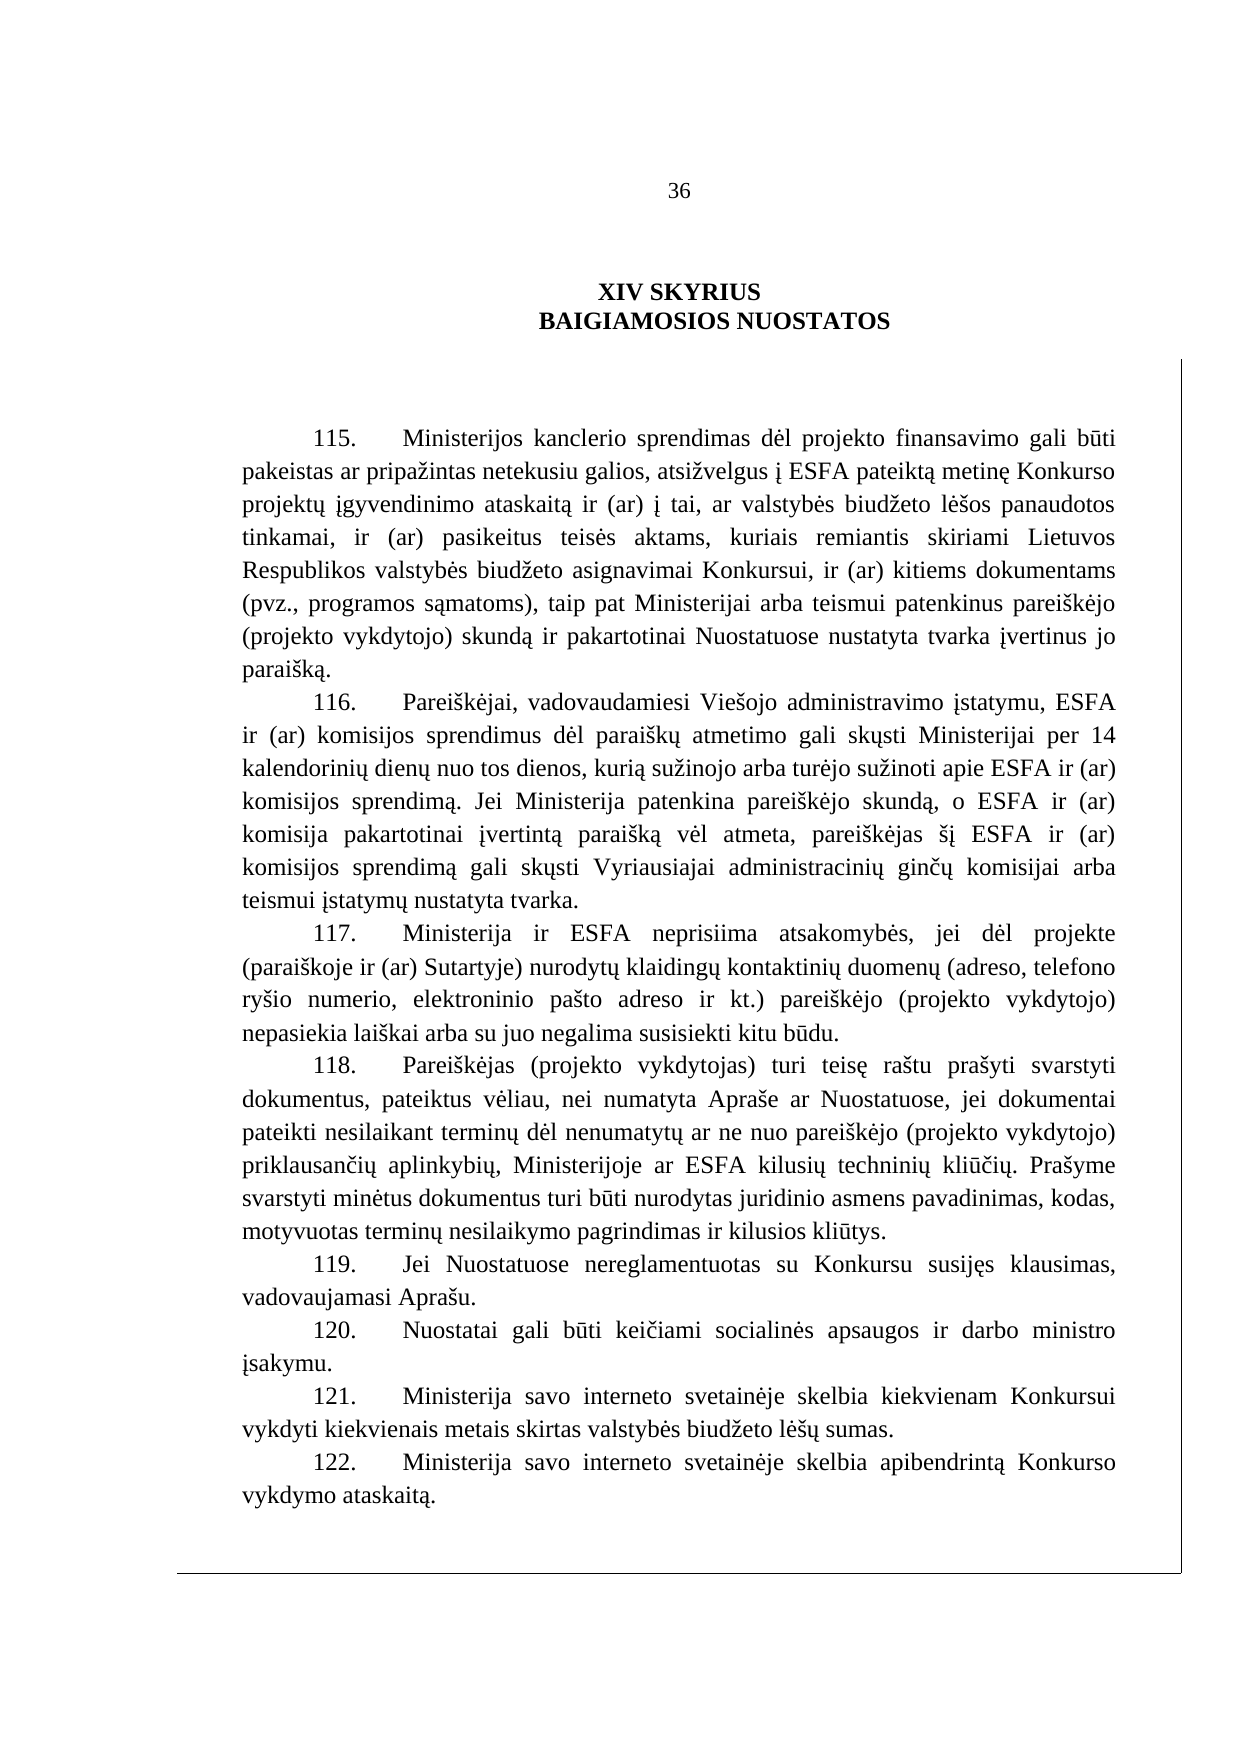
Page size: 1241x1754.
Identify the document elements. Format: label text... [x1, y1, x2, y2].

text 116. Pareiškėjai, vadovaudamiesi Viešojo administravimo įstatymu, ESFA ir (ar) komisijos sprendimus dėl paraiškų atmetimo gali skųsti Ministerijai per 14 kalendorinių dienų nuo tos dienos, kurią sužinojo arba turėjo sužinoti apie ESFA ir (ar) komisijos sprendimą. Jei Ministerija patenkina pareiškėjo skundą, o ESFA ir (ar) komisija pakartotinai įvertintą paraišką vėl atmeta, pareiškėjas šį ESFA ir (ar) komisijos sprendimą gali skųsti Vyriausiajai administracinių ginčų komisijai arba teismui įstatymų nustatyta tvarka. [177, 623, 1181, 854]
text 118. Pareiškėjas (projekto vykdytojas) turi teisę raštu prašyti svarstyti dokumentus, pateiktus vėliau, nei numatyta Apraše ar Nuostatuose, jei dokumentai pateikti nesilaikant terminų dėl nenumatytų ar ne nuo pareiškėjo (projekto vykdytojo) priklausančių aplinkybių, Ministerijoje ar ESFA kilusių techninių kliūčių. Prašyme svarstyti minėtus dokumentus turi būti nurodytas juridinio asmens pavadinimas, kodas, motyvuotas terminų nesilaikymo pagrindimas ir kilusios kliūtys. [177, 986, 1181, 1184]
text 115. Ministerijos kanclerio sprendimas dėl projekto finansavimo gali būti pakeistas ar pripažintas netekusiu galios, atsižvelgus į ESFA pateiktą metinę Konkurso projektų įgyvendinimo ataskaitą ir (ar) į tai, ar valstybės biudžeto lėšos panaudotos tinkamai, ir (ar) pasikeitus teisės aktams, kuriais remiantis skiriami Lietuvos Respublikos valstybės biudžeto asignavimai Konkursui, ir (ar) kitiems dokumentams (pvz., programos sąmatoms), taip pat Ministerijai arba teismui patenkinus pareiškėjo (projekto vykdytojo) skundą ir pakartotinai Nuostatuose nustatyta tvarka įvertinus jo paraišką. [177, 359, 1181, 623]
text BAIGIAMOSIOS NUOSTATOS [177, 306, 1181, 334]
text 120. Nuostatai gali būti keičiami socialinės apsaugos ir darbo ministro įsakymu. [177, 1250, 1181, 1316]
text 119. Jei Nuostatuose nereglamentuotas su Konkursu susijęs klausimas, vadovaujamasi Aprašu. [177, 1184, 1181, 1250]
text 122. Ministerija savo interneto svetainėje skelbia apibendrintą Konkurso vykdymo ataskaitą. [177, 1382, 1181, 1573]
text XIV SKYRIUS [177, 277, 1181, 306]
text 121. Ministerija savo interneto svetainėje skelbia kiekvienam Konkursui vykdyti kiekvienais metais skirtas valstybės biudžeto lėšų sumas. [177, 1316, 1181, 1382]
text 117. Ministerija ir ESFA neprisiima atsakomybės, jei dėl projekte (paraiškoje ir (ar) Sutartyje) nurodytų klaidingų kontaktinių duomenų (adreso, telefono ryšio numerio, elektroninio pašto adreso ir kt.) pareiškėjo (projekto vykdytojo) nepasiekia laiškai arba su juo negalima susisiekti kitu būdu. [177, 854, 1181, 986]
